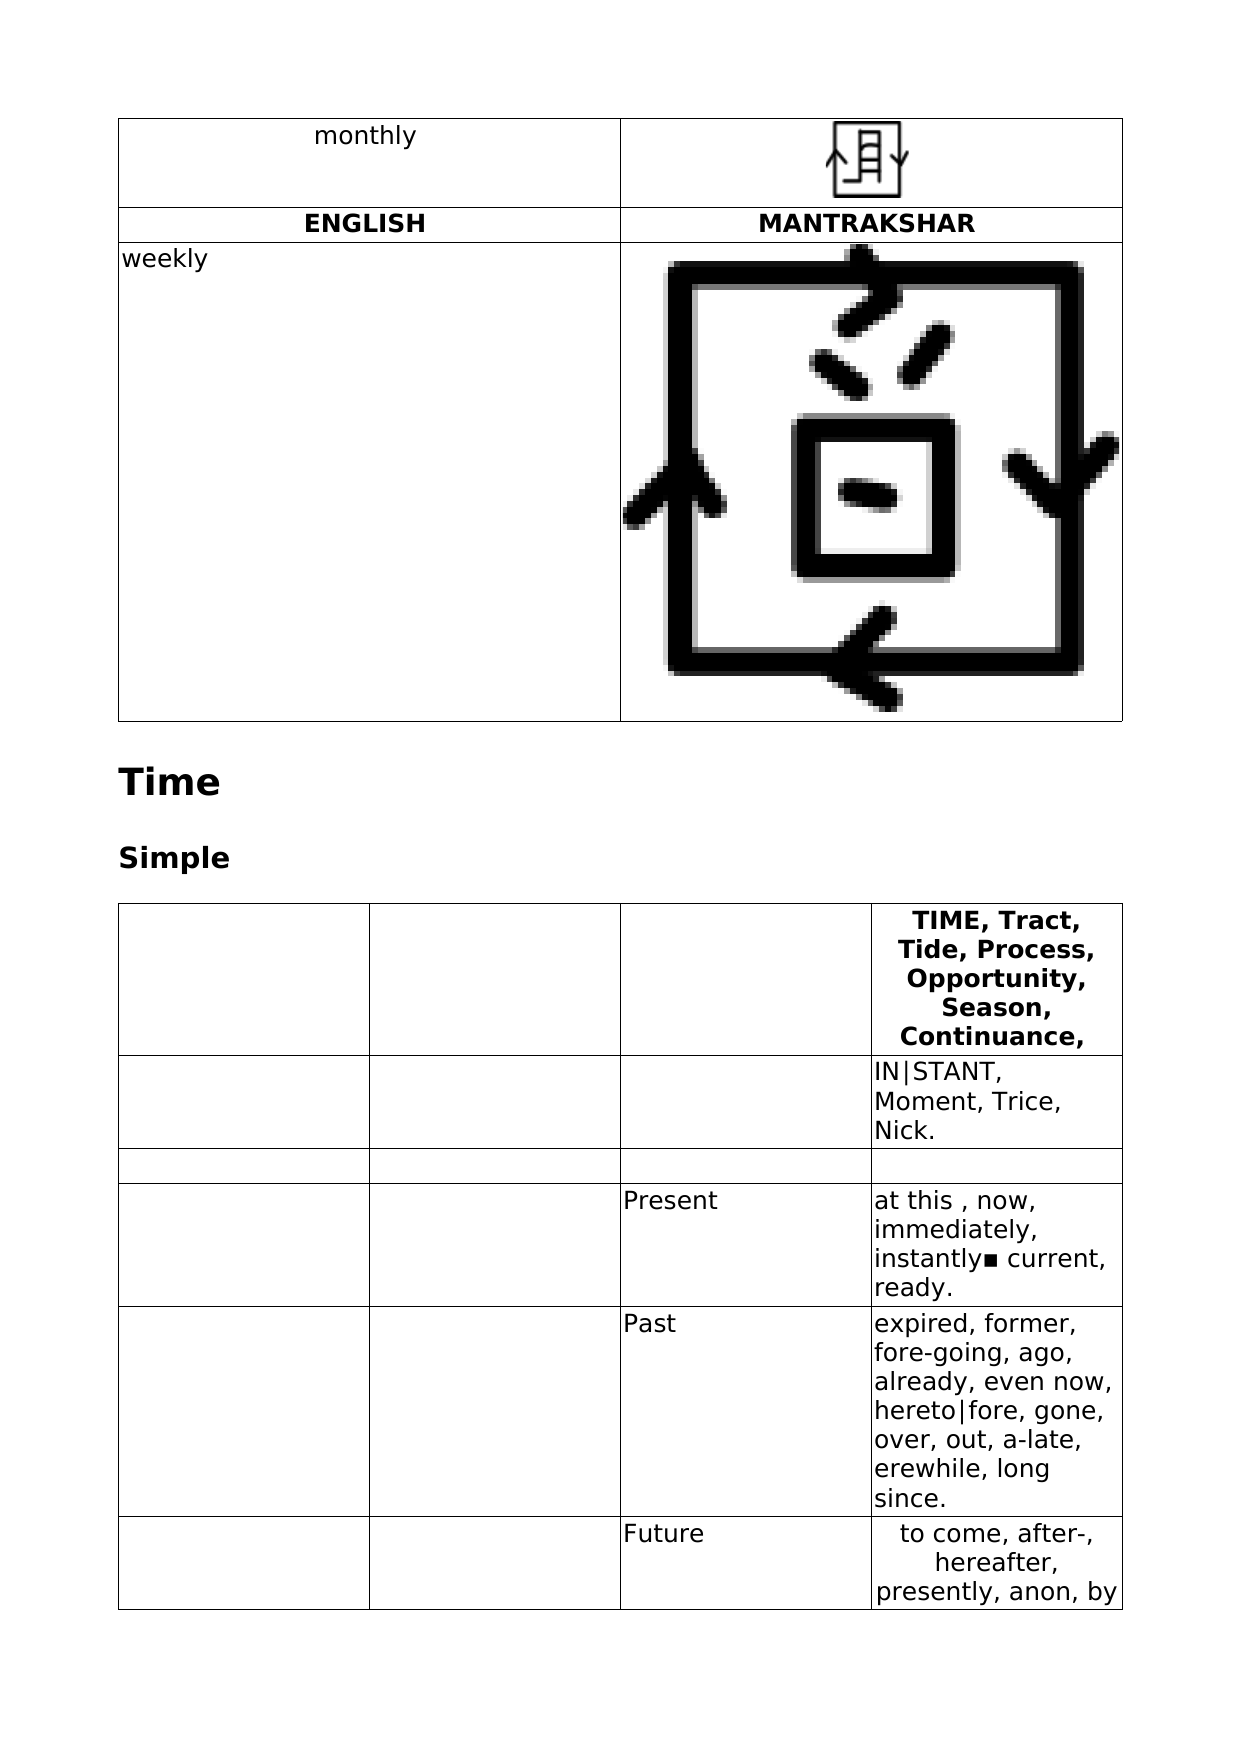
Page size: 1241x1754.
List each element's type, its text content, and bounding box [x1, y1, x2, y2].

table_cell monthly [119, 119, 620, 207]
table_cell [370, 1184, 620, 1306]
table_header [621, 904, 871, 1054]
table_cell [119, 1149, 369, 1183]
table_cell to come, after-, hereafter, presently, anon, by [872, 1517, 1122, 1609]
table_cell at this , now, immediately, instantly▪ current, ready. [872, 1184, 1122, 1306]
table_cell Past [621, 1307, 871, 1516]
subtitle Time [118, 760, 1122, 804]
table_cell [370, 1307, 620, 1516]
table_cell MANTRAKSHAR [621, 208, 1122, 242]
table_cell Present [621, 1184, 871, 1306]
table_cell ENGLISH [119, 208, 620, 242]
table_cell weekly [119, 243, 620, 721]
table_header [119, 904, 369, 1054]
table_cell expired, former, fore-going, ago, already, even now, hereto∣fore, gone, over, out, a-late, erewhile, long since. [872, 1307, 1122, 1516]
picture [825, 121, 909, 198]
table_cell [119, 1184, 369, 1306]
table_cell [621, 243, 1122, 721]
table_cell [370, 1517, 620, 1609]
table_cell [621, 119, 1122, 207]
table_cell [370, 1149, 620, 1183]
table_cell [119, 1517, 369, 1609]
table_cell IN∣STANT, Moment, Trice, Nick. [872, 1056, 1122, 1148]
table_cell [872, 1149, 1122, 1183]
table_cell [119, 1056, 369, 1148]
table_cell [621, 1056, 871, 1148]
picture [622, 244, 1120, 712]
table_cell [119, 1307, 369, 1516]
table_header [370, 904, 620, 1054]
table_cell Future [621, 1517, 871, 1609]
table_cell [621, 1149, 871, 1183]
table_cell [370, 1056, 620, 1148]
subtitle Simple [118, 842, 1122, 876]
table_header TIME, Tract, Tide, Process, Opportunity, Season, Continuance, [872, 904, 1122, 1054]
